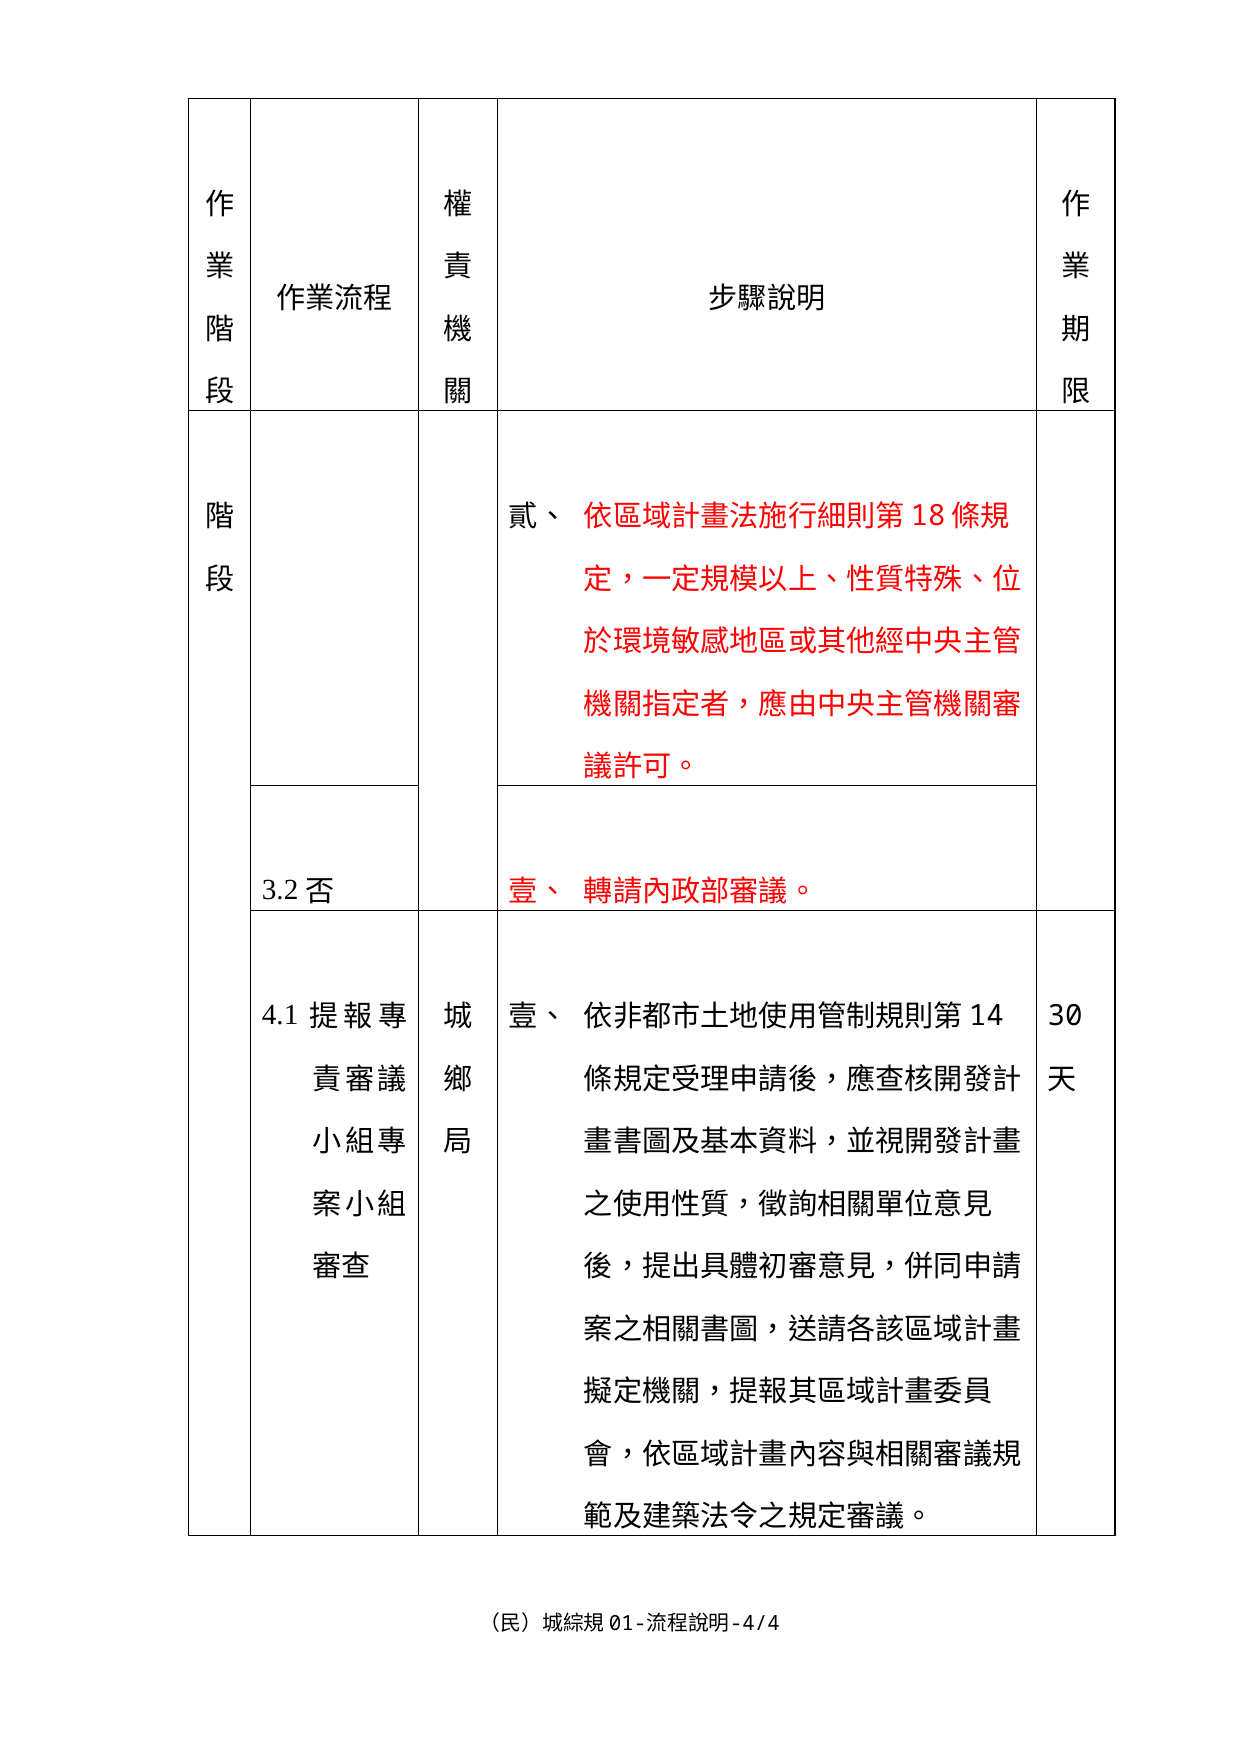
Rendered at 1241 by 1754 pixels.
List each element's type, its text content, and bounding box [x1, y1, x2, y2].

table_header 作業階段 [189, 99, 250, 410]
table_cell 依非都市土地使用管制規則第14條規定受理申請後，應查核開發計畫書圖及基本資料，並視開發計畫之使用性質，徵詢相關單位意見後，提出具體初審意見，併同申請案之相關書圖，送請各該區域計畫擬定機關，提報其區域計畫委員會，依區域計畫內容與相關審議規範及建築法令之規定審議。 [498, 911, 1036, 1535]
table_header 步驟說明 [498, 99, 1036, 410]
table_header 作業期限 [1037, 99, 1114, 410]
table_cell [419, 411, 497, 910]
table_cell 30天 [1037, 911, 1114, 1535]
table_cell [251, 411, 418, 785]
table_cell 依非都市土地使用分區及使用地變更申請案件委託直轄市縣(市)政府辦理審查作業要點規定者，得委由本府依前開要點代為許可審議核定。 依區域計畫法施行細則第18條規定，一定規模以上、性質特殊、位於環境敏感地區或其他經中央主管機關指定者，應由中央主管機關審議許可。 [498, 411, 1036, 785]
table_cell 4.1提報專責審議小組專案小組審查 [251, 911, 418, 1535]
table_cell 轉請內政部審議。 [498, 786, 1036, 910]
table_cell [1037, 411, 1114, 910]
table_cell 城鄉局 [419, 911, 497, 1535]
table_header 作業流程 [251, 99, 418, 410]
table_cell 3.2 否 [251, 786, 418, 910]
table_header 權責 機關 [419, 99, 497, 410]
table_cell 階 段 [189, 411, 250, 1535]
